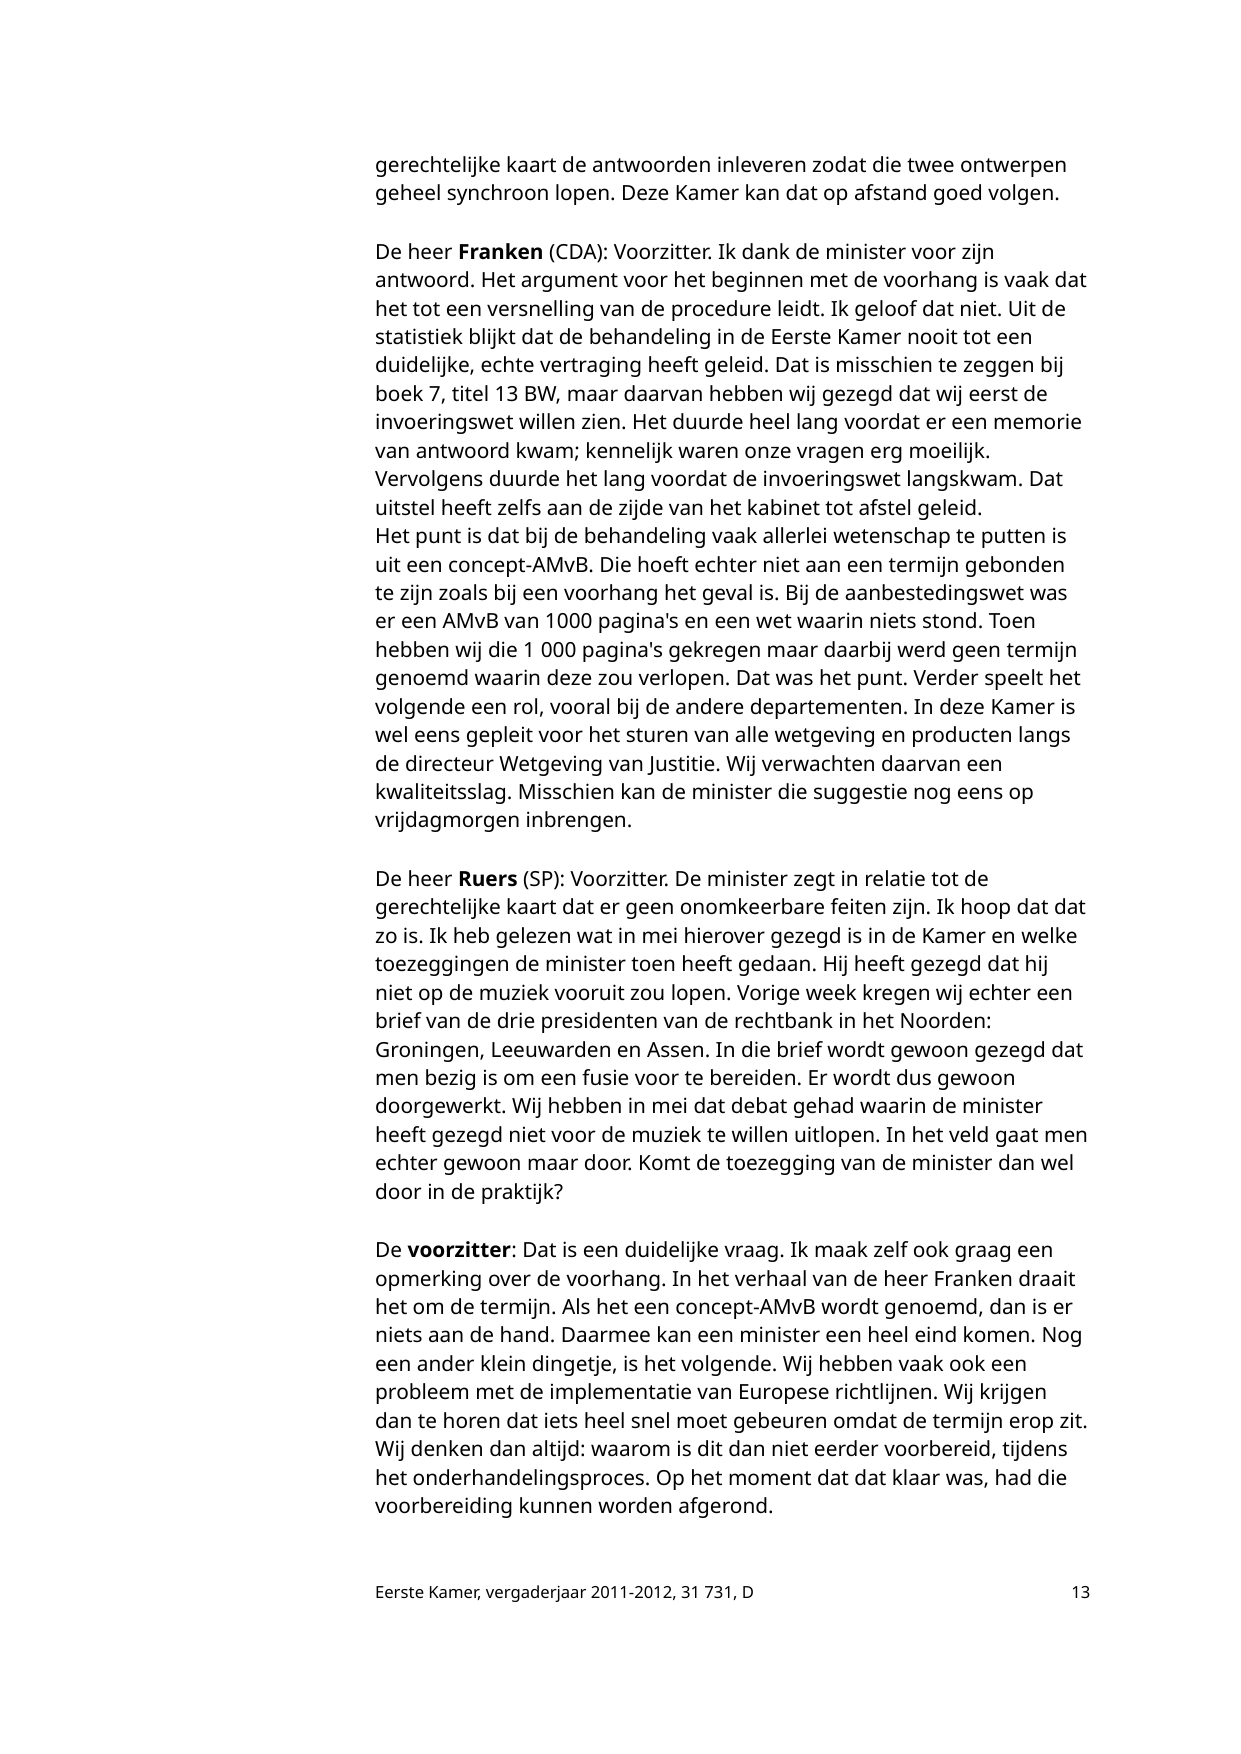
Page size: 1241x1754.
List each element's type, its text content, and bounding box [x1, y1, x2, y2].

text De heer Ruers (SP): Voorzitter. De minister zegt in relatie tot de gerechtelijke kaart dat er geen onomkeerbare feiten zijn. Ik hoop dat dat zo is. Ik heb gelezen wat in mei hierover gezegd is in de Kamer en welke toezeggingen de minister toen heeft gedaan. Hij heeft gezegd dat hij niet op de muziek vooruit zou lopen. Vorige week kregen wij echter een brief van de drie presidenten van de rechtbank in het Noorden: Groningen, Leeuwarden en Assen. In die brief wordt gewoon gezegd dat men bezig is om een fusie voor te bereiden. Er wordt dus gewoon doorgewerkt. Wij hebben in mei dat debat gehad waarin de minister heeft gezegd niet voor de muziek te willen uitlopen. In het veld gaat men echter gewoon maar door. Komt de toezegging van de minister dan wel door in de praktijk? [375, 864, 1090, 1205]
text De voorzitter: Dat is een duidelijke vraag. Ik maak zelf ook graag een opmerking over de voorhang. In het verhaal van de heer Franken draait het om de termijn. Als het een concept-AMvB wordt genoemd, dan is er niets aan de hand. Daarmee kan een minister een heel eind komen. Nog een ander klein dingetje, is het volgende. Wij hebben vaak ook een probleem met de implementatie van Europese richtlijnen. Wij krijgen dan te horen dat iets heel snel moet gebeuren omdat de termijn erop zit. Wij denken dan altijd: waarom is dit dan niet eerder voorbereid, tijdens het onderhandelingsproces. Op het moment dat dat klaar was, had die voorbereiding kunnen worden afgerond. [375, 1235, 1090, 1520]
text De heer Franken (CDA): Voorzitter. Ik dank de minister voor zijn antwoord. Het argument voor het beginnen met de voorhang is vaak dat het tot een versnelling van de procedure leidt. Ik geloof dat niet. Uit de statistiek blijkt dat de behandeling in de Eerste Kamer nooit tot een duidelijke, echte vertraging heeft geleid. Dat is misschien te zeggen bij boek 7, titel 13 BW, maar daarvan hebben wij gezegd dat wij eerst de invoeringswet willen zien. Het duurde heel lang voordat er een memorie van antwoord kwam; kennelijk waren onze vragen erg moeilijk. Vervolgens duurde het lang voordat de invoeringswet langskwam. Dat uitstel heeft zelfs aan de zijde van het kabinet tot afstel geleid. [375, 237, 1090, 521]
text gerechtelijke kaart de antwoorden inleveren zodat die twee ontwerpen geheel synchroon lopen. Deze Kamer kan dat op afstand goed volgen. [375, 150, 1090, 207]
text Het punt is dat bij de behandeling vaak allerlei wetenschap te putten is uit een concept-AMvB. Die hoeft echter niet aan een termijn gebonden te zijn zoals bij een voorhang het geval is. Bij de aanbestedingswet was er een AMvB van 1000 pagina's en een wet waarin niets stond. Toen hebben wij die 1 000 pagina's gekregen maar daarbij werd geen termijn genoemd waarin deze zou verlopen. Dat was het punt. Verder speelt het volgende een rol, vooral bij de andere departementen. In deze Kamer is wel eens gepleit voor het sturen van alle wetgeving en producten langs de directeur Wetgeving van Justitie. Wij verwachten daarvan een kwaliteitsslag. Misschien kan de minister die suggestie nog eens op vrijdagmorgen inbrengen. [375, 521, 1090, 834]
